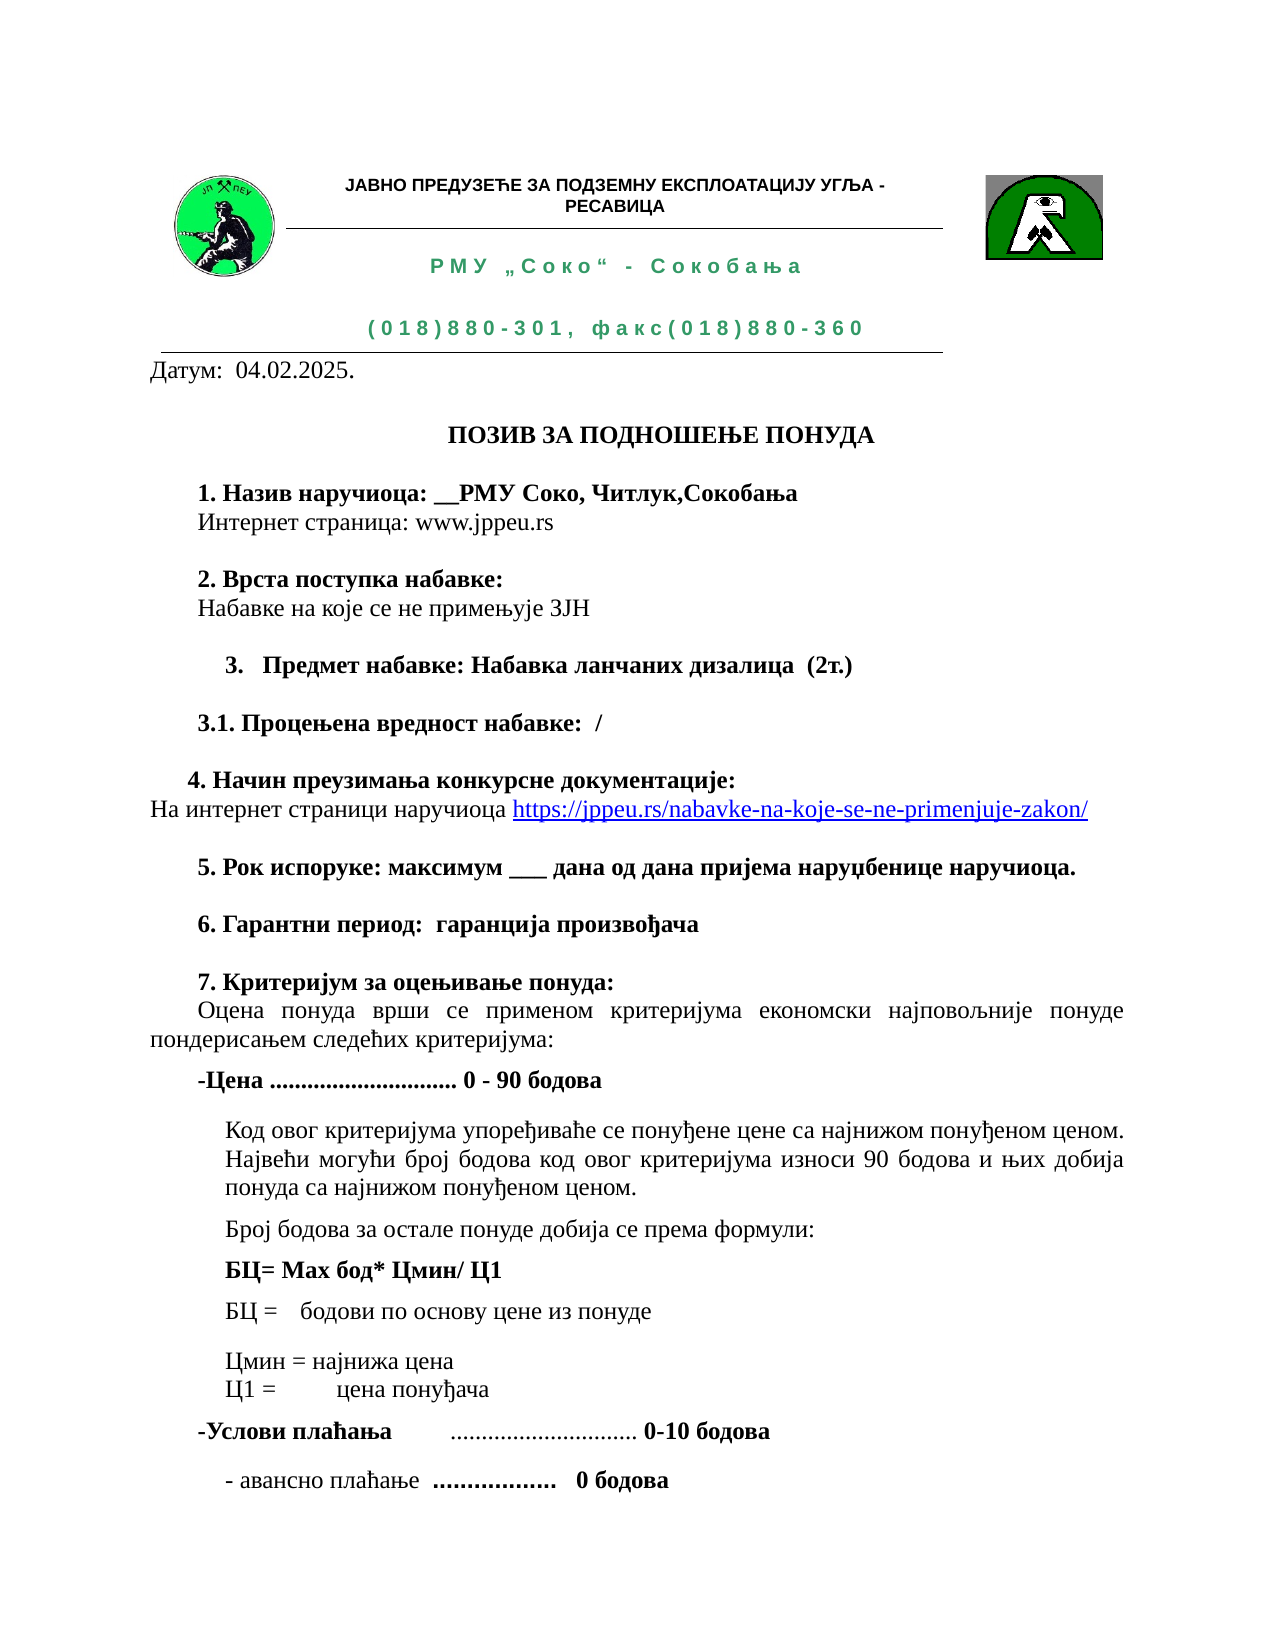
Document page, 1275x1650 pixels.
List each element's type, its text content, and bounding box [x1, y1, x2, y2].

text Код овог критеријума упоређиваће се понуђене цене са најнижом понуђеном ценом. Највећи могући број бодова код овог критеријума износи 90 бодова и њих добија понуда са најнижом понуђеном ценом. [225, 1115, 1125, 1201]
table_header [943, 150, 1145, 352]
text 6. Гарантни период: гаранција произвођача [150, 909, 1125, 938]
picture [985, 175, 1103, 260]
text 5. Рок испоруке: максимум ___ дана од дана пријема наруџбенице наручиоца. [150, 852, 1125, 880]
text 2. Врста поступка набавке: [150, 564, 1125, 593]
text 7. Критеријум за оцењивање понуда: [150, 967, 1125, 995]
table_header ЈАВНО ПРЕДУЗЕЋЕ ЗА ПОДЗЕМНУ ЕКСПЛОАТАЦИЈУ УГЉА - РЕСАВИЦА [286, 150, 943, 228]
text 4. Начин преузимања конкурсне документације: [150, 765, 1125, 794]
text БЦ = бодови по основу цене из понуде [225, 1296, 1125, 1325]
text Ц1 = цена понуђача [225, 1374, 1125, 1403]
list Предмет набавке: Набавка ланчаних дизалица (2т.) [225, 650, 1125, 679]
table_cell РМУ „Соко“ - Сокобања (018)880-301, факс(018)880-360 [286, 229, 943, 352]
text 1. Назив наручиоца: __РМУ Соко, Читлук,Сокобања [150, 478, 1125, 507]
text Број бодова за остале понуде добија се према формули: [225, 1214, 1125, 1242]
text Оцена понуда врши се применом критеријума економски најповољније понуде пондерисањем следећих критеријума: [150, 995, 1125, 1053]
text Датум: 04.02.2025. [150, 353, 1125, 384]
table_header [161, 150, 286, 352]
picture [173, 175, 275, 277]
text БЦ= Маx бод* Цмин/ Ц1 [225, 1255, 1125, 1284]
text ПОЗИВ ЗА ПОДНОШЕЊЕ ПОНУДА [150, 420, 1125, 449]
text На интернет страници наручиоца https://jppeu.rs/nabavke-na-koje-se-ne-primenjuje-zakon/ [150, 794, 1125, 823]
text Интернет страница: www.jppeu.rs [150, 507, 1125, 535]
text Цмин = најнижа цена [225, 1346, 1125, 1374]
text Набавке на које се не примењује ЗЈН [150, 593, 1125, 622]
text - авансно плаћање .................. 0 бодова [225, 1465, 1125, 1494]
text -Цена .............................. 0 - 90 бодова [150, 1065, 1125, 1094]
text -Услови плаћања .............................. 0-10 бодова [150, 1416, 1125, 1444]
text 3.1. Процењена вредност набавке: / [150, 708, 1125, 737]
